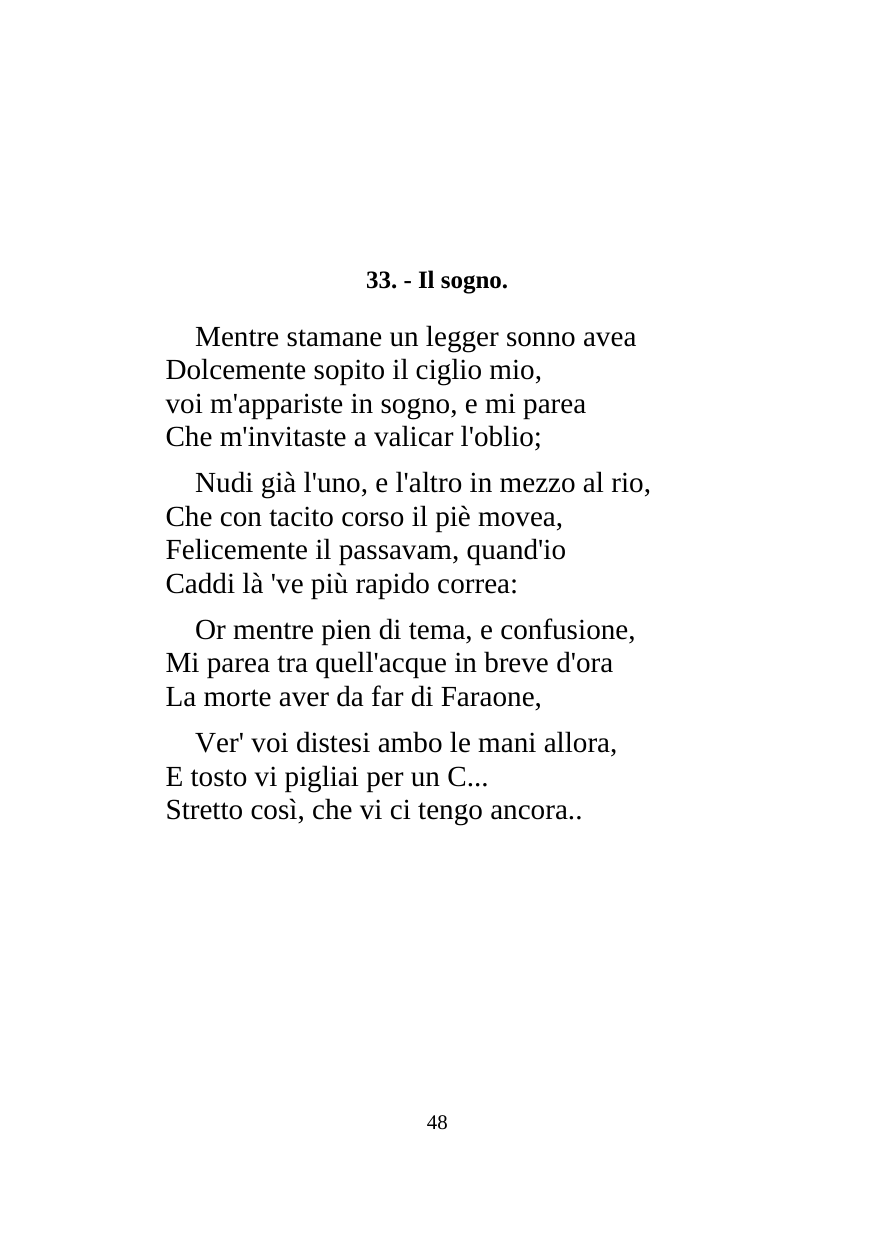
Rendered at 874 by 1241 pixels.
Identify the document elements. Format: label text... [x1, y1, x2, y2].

text 33. - Il sogno. [106, 265, 768, 294]
text Ver' voi distesi ambo le mani allora, E tosto vi pigliai per un C... Stretto così, che vi ci tengo ancora.. [165, 725, 768, 826]
text Mentre stamane un legger sonno avea Dolcemente sopito il ciglio mio, voi m'appariste in sogno, e mi parea Che m'invitaste a valicar l'oblio; [165, 319, 768, 453]
text Or mentre pien di tema, e confusione, Mi parea tra quell'acque in breve d'ora La morte aver da far di Faraone, [165, 612, 768, 713]
text Nudi già l'uno, e l'altro in mezzo al rio, Che con tacito corso il piè movea, Felicemente il passavam, quand'io Caddi là 've più rapido correa: [165, 465, 768, 599]
